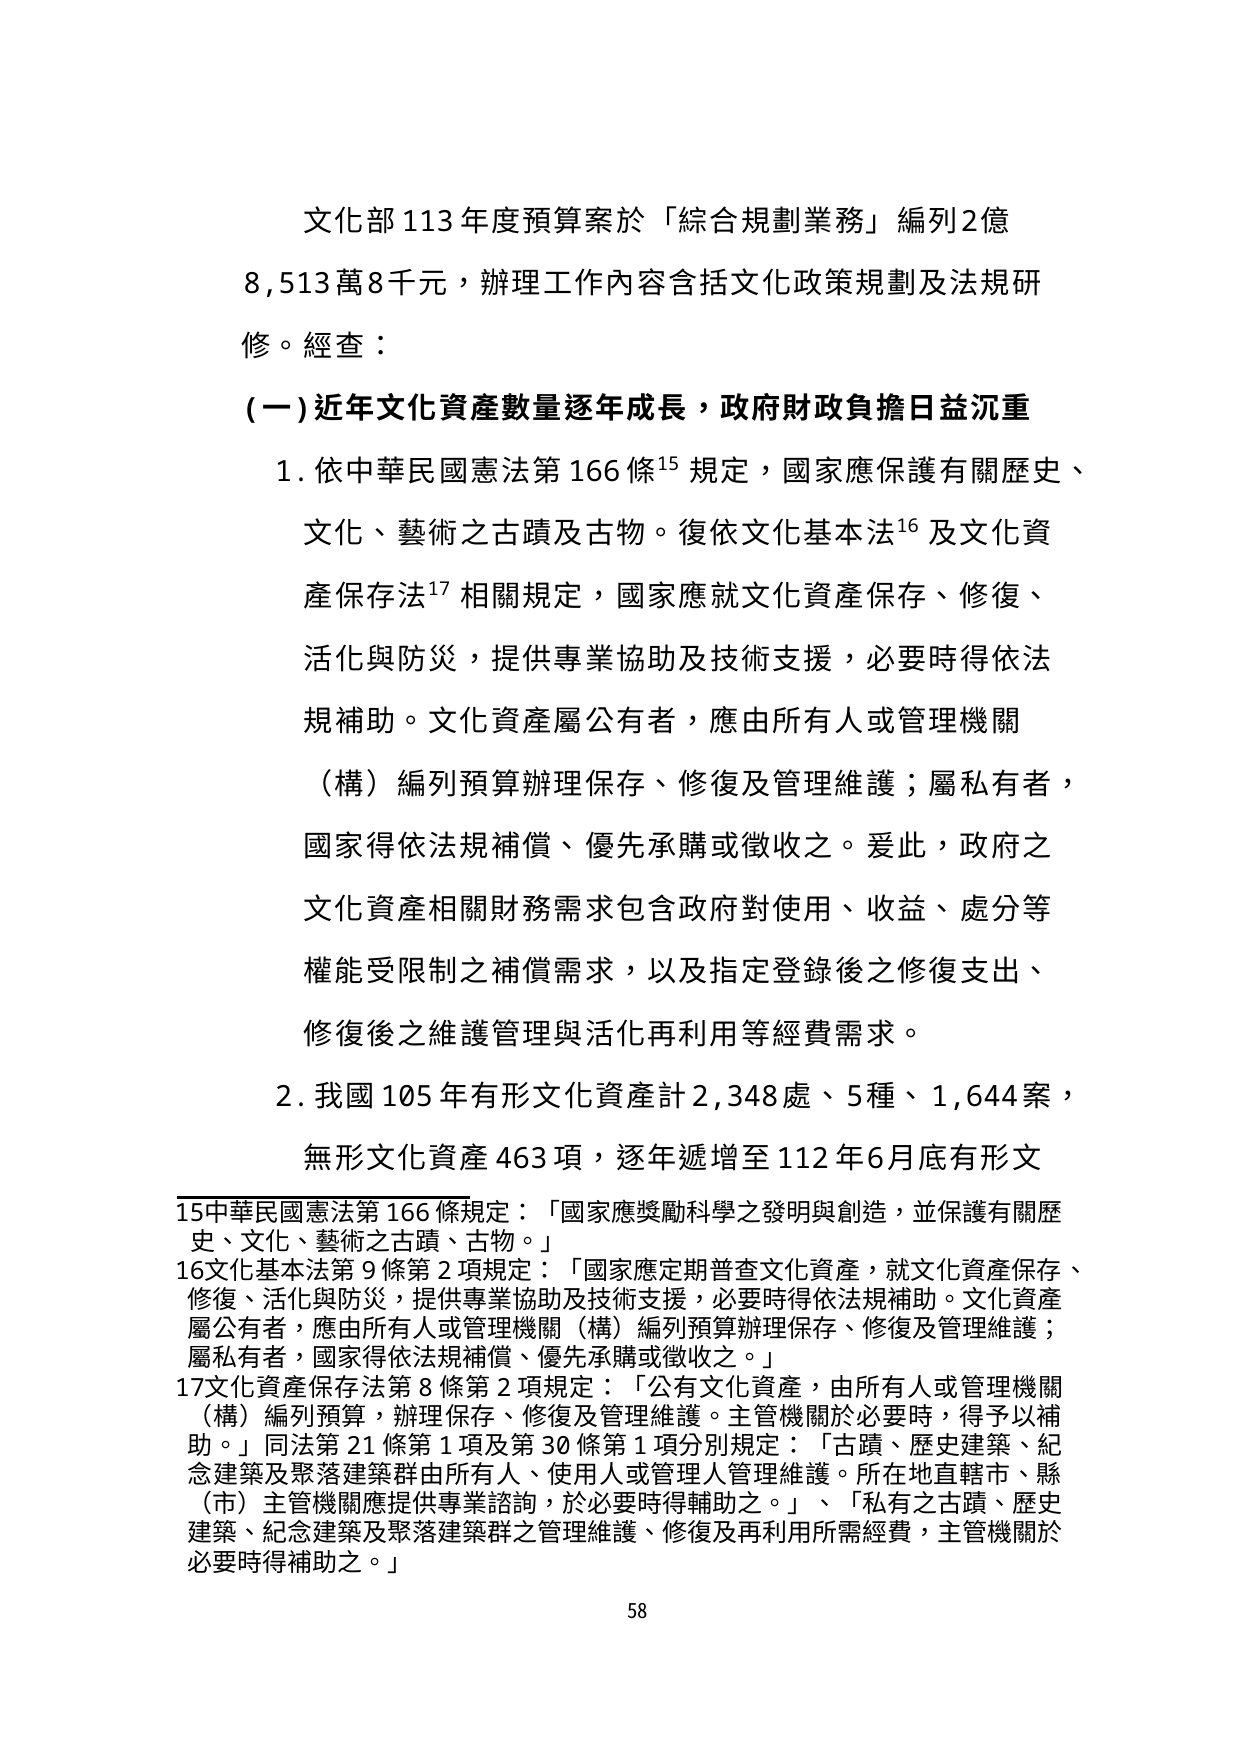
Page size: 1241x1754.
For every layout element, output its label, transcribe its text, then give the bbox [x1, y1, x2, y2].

text (一)近年文化資產數量逐年成長，政府財政負擔日益沉重 [236, 365, 1063, 427]
text 文化基本法第9條第2項規定：「國家應定期普查文化資產，就文化資產保存、修復、活化與防災，提供專業協助及技術支援，必要時得依法規補助。文化資產屬公有者，應由所有人或管理機關（構）編列預算辦理保存、修復及管理維護；屬私有者，國家得依法規補償、優先承購或徵收之。」 [174, 1256, 1063, 1373]
text 2.我國105年有形文化資產計2,348處、5種、1,644案，無形文化資產463項，逐年遞增至112年6月底有形文化資產2,963處、12種、2,443案，無形文化資產659項，水下文化資產6處 (詳表1)，政府財政負擔隨文化資產數量之增加日益沉重。 [266, 1052, 1063, 1177]
text 文化資產保存法第8條第2項規定：「公有文化資產，由所有人或管理機關（構）編列預算，辦理保存、修復及管理維護。主管機關於必要時，得予以補助。」同法第21條第1項及第30條第1項分別規定：「古蹟、歷史建築、紀念建築及聚落建築群由所有人、使用人或管理人管理維護。所在地直轄市、縣（市）主管機關應提供專業諮詢，於必要時得輔助之。」、「私有之古蹟、歷史建築、紀念建築及聚落建築群之管理維護、修復及再利用所需經費，主管機關於必要時得補助之。」 [174, 1373, 1063, 1577]
text 1.依中華民國憲法第166條規定，國家應保護有關歷史、文化、藝術之古蹟及古物。復依文化基本法及文化資產保存法相關規定，國家應就文化資產保存、修復、活化與防災，提供專業協助及技術支援，必要時得依法規補助。文化資產屬公有者，應由所有人或管理機關（構）編列預算辦理保存、修復及管理維護；屬私有者，國家得依法規補償、優先承購或徵收之。爰此，政府之文化資產相關財務需求包含政府對使用、收益、處分等權能受限制之補償需求，以及指定登錄後之修復支出、修復後之維護管理與活化再利用等經費需求。 [266, 427, 1063, 1052]
text 中華民國憲法第166條規定：「國家應獎勵科學之發明與創造，並保護有關歷史、文化、藝術之古蹟、古物。」 [174, 1198, 1063, 1256]
text 文化部113年度預算案於「綜合規劃業務」編列2億8,513萬8千元，辦理工作內容含括文化政策規劃及法規研修。經查： [236, 177, 1063, 365]
